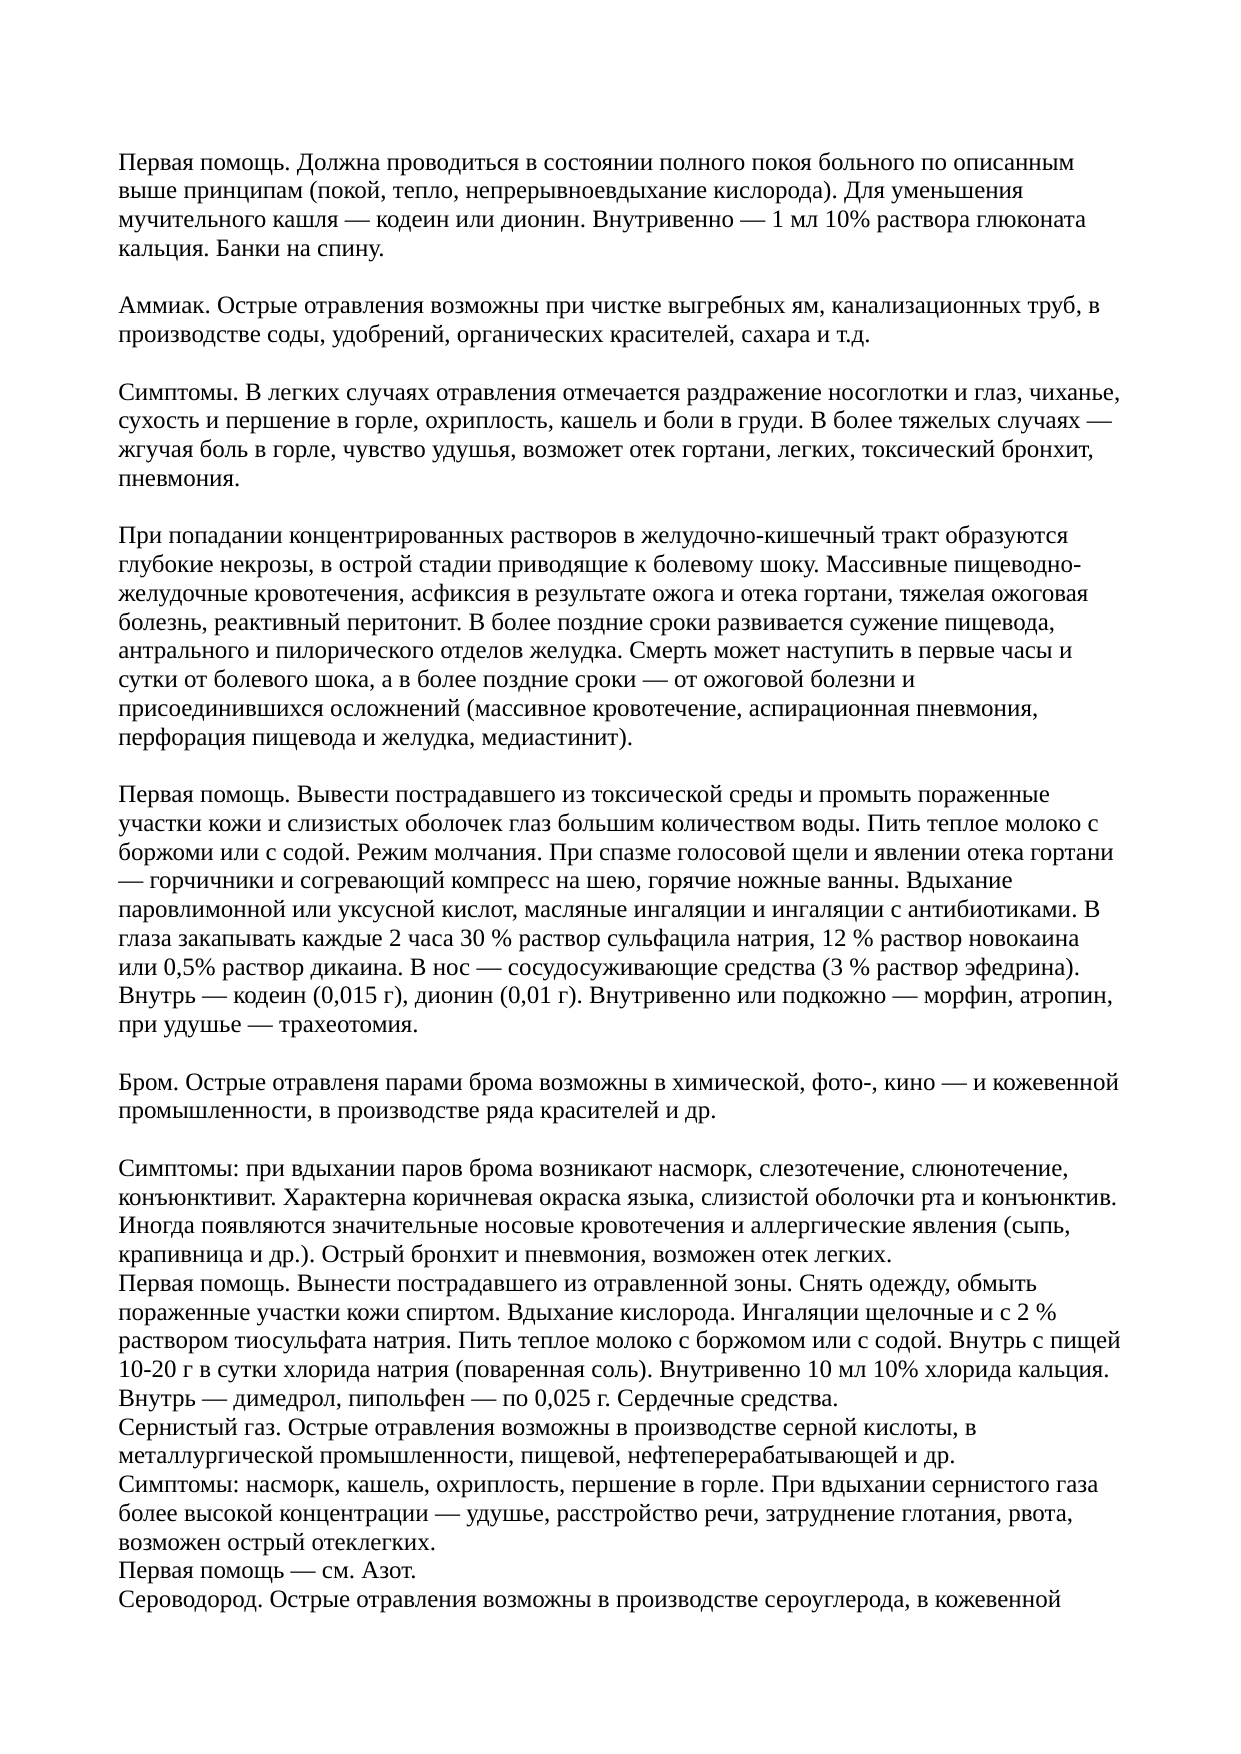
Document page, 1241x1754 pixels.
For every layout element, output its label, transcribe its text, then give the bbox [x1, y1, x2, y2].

text Первая помощь. Должна проводиться в состоянии полного покоя больного по описанным выше принципам (покой, тепло, непрерывноевдыхание кислорода). Для уменьшения мучительного кашля — кодеин или дионин. Внутривенно — 1 мл 10% раствора глюконата кальция. Банки на спину. Аммиак. Острые отравления возможны при чистке выгребных ям, канализационных труб, в производстве соды, удобрений, органических красителей, сахара и т.д. Симптомы. В легких случаях отравления отмечается раздражение носоглотки и глаз, чиханье, сухость и першение в горле, охриплость, кашель и боли в груди. В более тяжелых случаях — жгучая боль в горле, чувство удушья, возможет отек гортани, легких, токсический бронхит, пневмония. При попадании концентрированных растворов в желудочно-кишечный тракт образуются глубокие некрозы, в острой стадии приводящие к болевому шоку. Массивные пищеводно-желудочные кровотечения, асфиксия в результате ожога и отека гортани, тяжелая ожоговая болезнь, реактивный перитонит. В более поздние сроки развивается сужение пищевода, антрального и пилорического отделов желудка. Смерть может наступить в первые часы и сутки от болевого шока, а в более поздние сроки — от ожоговой болезни и присоединившихся осложнений (массивное кровотечение, аспирационная пневмония, перфорация пищевода и желудка, медиастинит). Первая помощь. Вывести пострадавшего из токсической среды и промыть пораженные участки кожи и слизистых оболочек глаз большим количеством воды. Пить теплое молоко с боржоми или с содой. Режим молчания. При спазме голосовой щели и явлении отека гортани — горчичники и согревающий компресс на шею, горячие ножные ванны. Вдыхание паровлимонной или уксусной кислот, масляные ингаляции и ингаляции с антибиотиками. В глаза закапывать каждые 2 часа 30 % раствор сульфацила натрия, 12 % раствор новокаина или 0,5% раствор дикаина. В нос — сосудосуживающие средства (3 % раствор эфедрина). Внутрь — кодеин (0,015 г), дионин (0,01 г). Внутривенно или подкожно — морфин, атропин, при удушье — трахеотомия. Бром. Острые отравленя парами брома возможны в химической, фото-, кино — и кожевенной промышленности, в производстве ряда красителей и др. Симптомы: при вдыхании паров брома возникают насморк, слезотечение, слюнотечение, конъюнктивит. Характерна коричневая окраска языка, слизистой оболочки рта и конъюнктив. Иногда появляются значительные носовые кровотечения и аллергические явления (сыпь, крапивница и др.). Острый бронхит и пневмония, возможен отек легких. Первая помощь. Вынести пострадавшего из отравленной зоны. Снять одежду, обмыть пораженные участки кожи спиртом. Вдыхание кислорода. Ингаляции щелочные и с 2 % раствором тиосульфата натрия. Пить теплое молоко с боржомом или с содой. Внутрь с пищей 10-20 г в сутки хлорида натрия (поваренная соль). Внутривенно 10 мл 10% хлорида кальция. Внутрь — димедрол, пипольфен — по 0,025 г. Сердечные средства. Сернистый газ. Острые отравления возможны в производстве серной кислоты, в металлургической промышленности, пищевой, нефтеперерабатывающей и др. Симптомы: насморк, кашель, охриплость, першение в горле. При вдыхании сернистого газа более высокой концентрации — удушье, расстройство речи, затруднение глотания, рвота, возможен острый отеклегких. Первая помощь — см. Азот. Сероводород. Острые отравления возможны в производстве сероуглерода, в кожевенной [118, 118, 1122, 1613]
